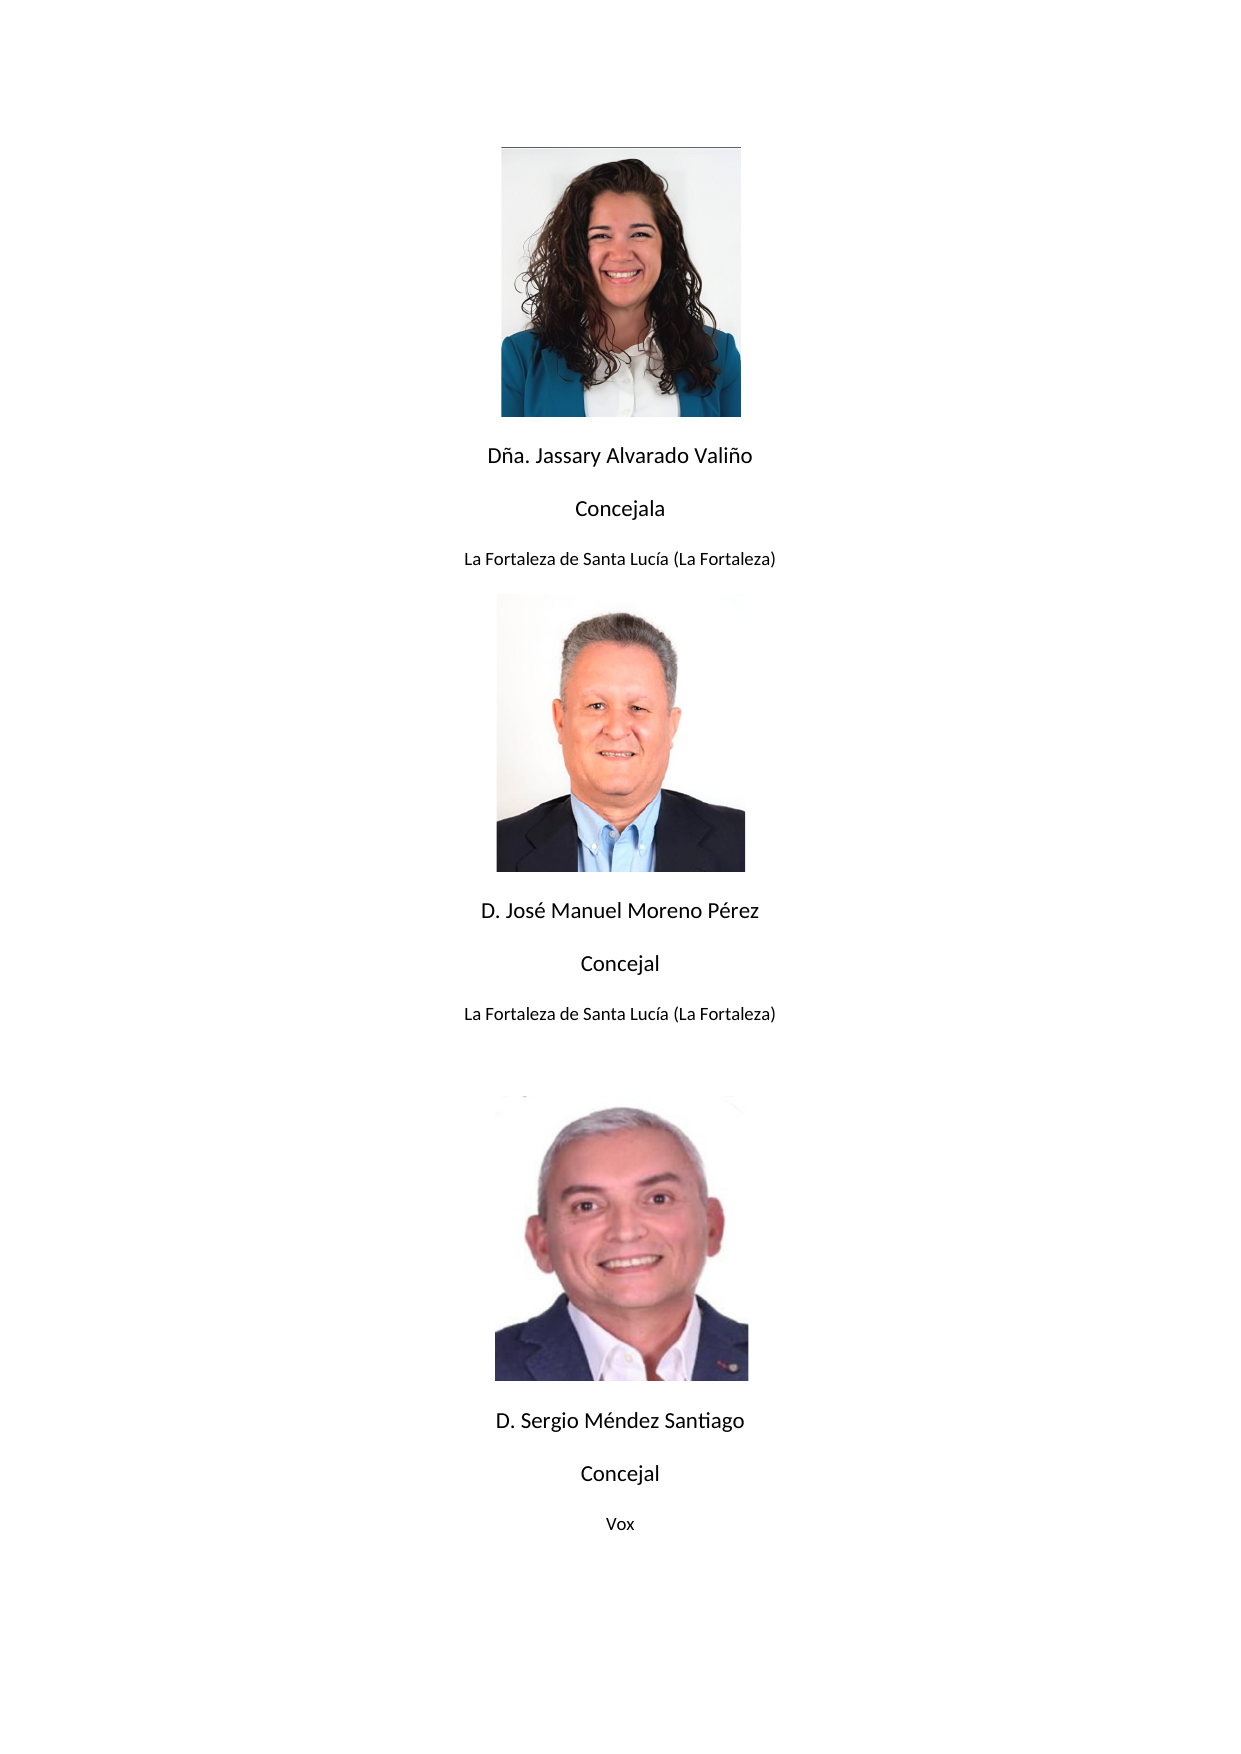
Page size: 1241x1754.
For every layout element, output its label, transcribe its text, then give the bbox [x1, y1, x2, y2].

picture [501, 147, 741, 417]
text Concejal [177, 1459, 1063, 1487]
text D. Sergio Méndez Santiago [177, 1406, 1063, 1434]
text Concejala [177, 494, 1063, 522]
text D. José Manuel Moreno Pérez [177, 896, 1063, 924]
picture [495, 1096, 749, 1381]
text La Fortaleza de Santa Lucía (La Fortaleza) [177, 547, 1063, 570]
picture [496, 594, 746, 872]
text Concejal [177, 949, 1063, 977]
text Vox [177, 1512, 1063, 1535]
text La Fortaleza de Santa Lucía (La Fortaleza) [177, 1002, 1063, 1025]
text Dña. Jassary Alvarado Valiño [177, 441, 1063, 469]
